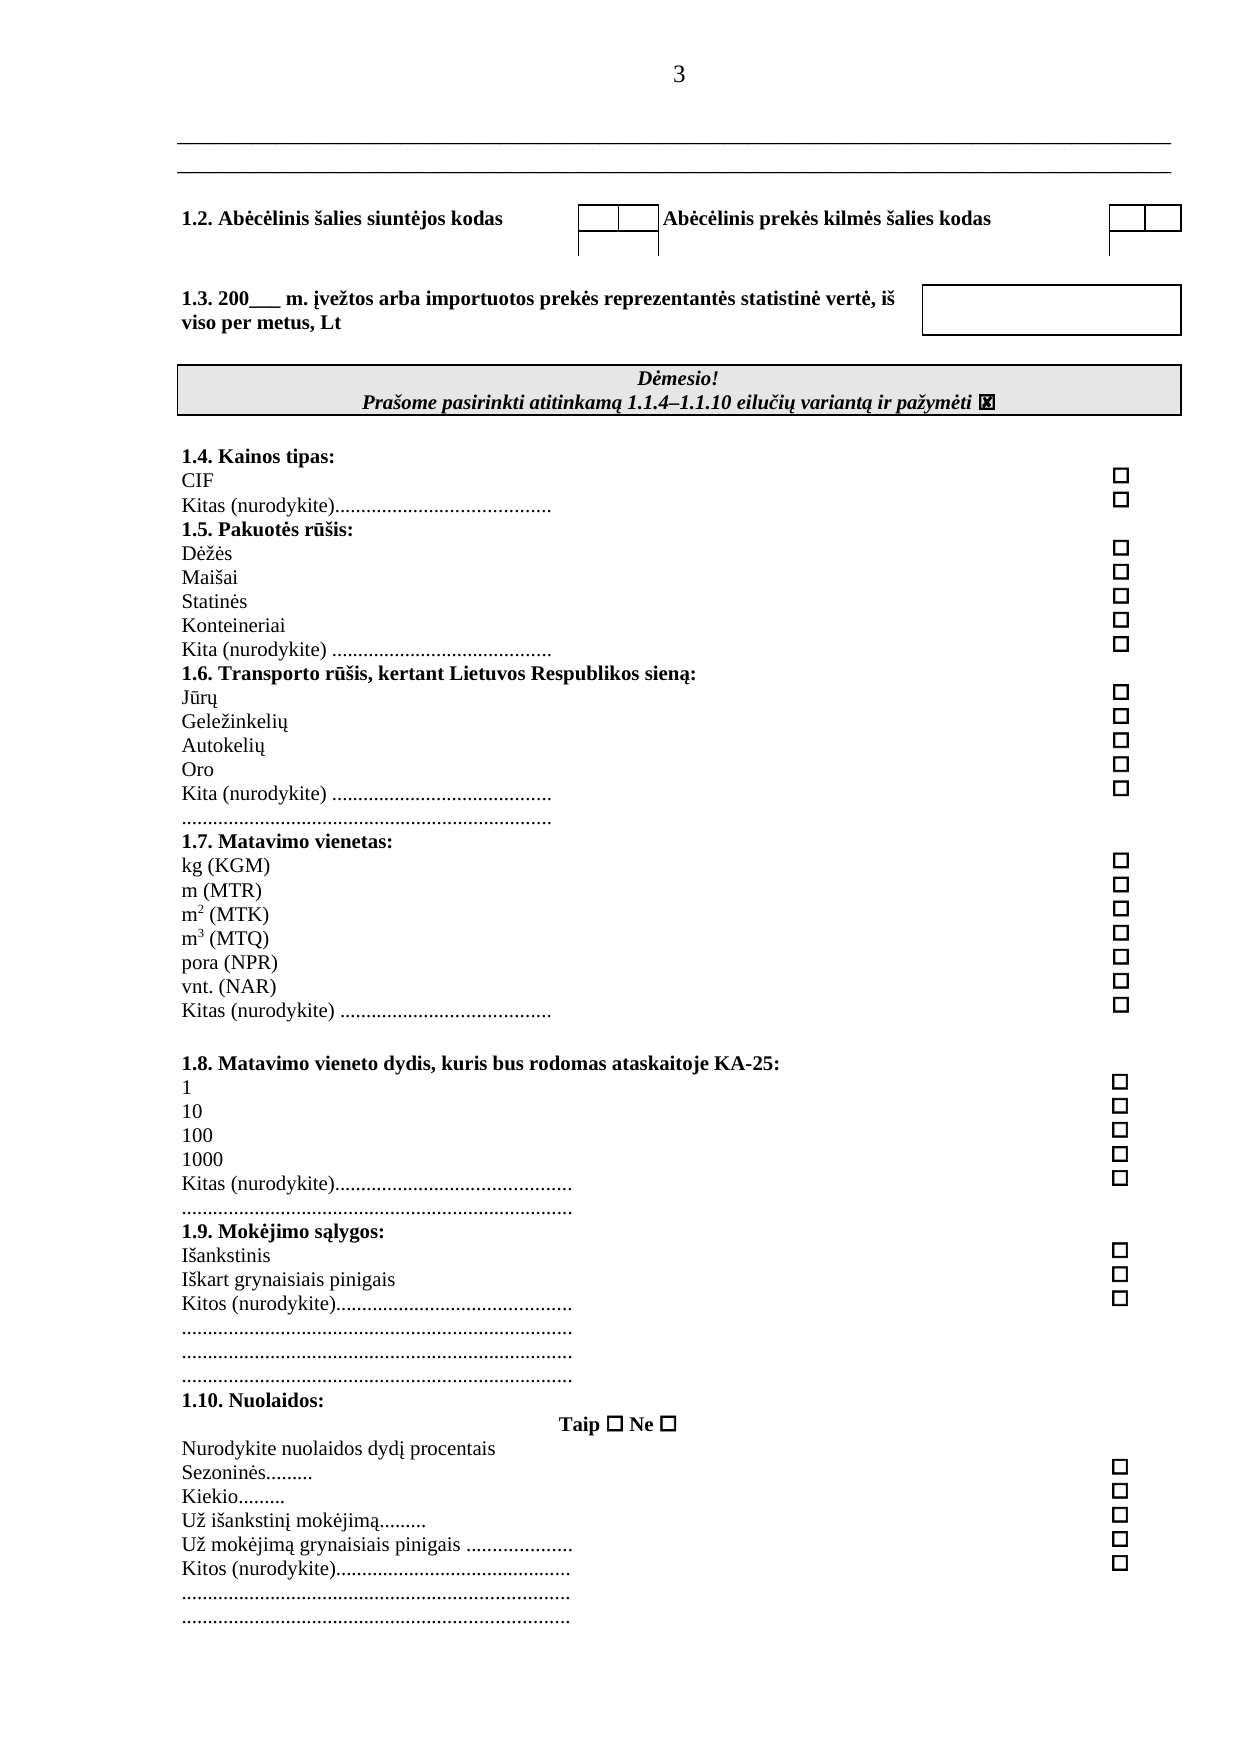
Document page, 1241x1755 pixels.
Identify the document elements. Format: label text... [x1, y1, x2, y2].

table_cell  [1060, 685, 1181, 709]
table_cell  [1059, 1556, 1181, 1628]
table_cell  [1060, 926, 1181, 950]
table_cell  [1060, 709, 1181, 733]
table_cell 100 [177, 1123, 181, 1147]
table_header Abėcėlinis prekės kilmės šalies kodas [659, 204, 1109, 256]
table_cell  [1060, 950, 1181, 974]
table_cell  [1060, 854, 1181, 877]
table_cell [1177, 829, 1181, 853]
table_header [614, 206, 618, 230]
table_cell  [1059, 1243, 1181, 1267]
table_cell [1059, 1388, 1063, 1412]
table_cell  [1060, 878, 1181, 902]
table_header 1.3. 200___ m. įvežtos arba importuotos prekės reprezentantės statistinė vertė, iš viso per metus, Lt [177, 284, 922, 334]
table_cell [1177, 1388, 1181, 1412]
table_header [1177, 1051, 1181, 1075]
table_cell  [1059, 1123, 1181, 1147]
table_cell  [1060, 613, 1181, 637]
table_cell 100 [1054, 1123, 1058, 1147]
table_cell 1000 [177, 1147, 181, 1171]
table_cell  [1059, 1508, 1181, 1532]
table_header [654, 206, 658, 230]
table_cell CIF [177, 469, 181, 492]
table_cell  [1060, 733, 1181, 757]
table_cell  [1059, 1484, 1181, 1508]
table_cell  [1059, 1267, 1181, 1291]
table_cell 1 [1054, 1075, 1058, 1099]
table_cell 10 [1054, 1099, 1058, 1123]
table_cell  [1059, 1532, 1181, 1556]
table_cell Jūrų [177, 685, 181, 709]
table_cell Oro [177, 757, 181, 781]
table_cell  [1059, 1075, 1181, 1099]
table_cell  [1060, 902, 1181, 926]
table_cell  [1060, 757, 1181, 781]
table_cell 1000 [1054, 1147, 1058, 1171]
table_cell [1059, 1412, 1063, 1436]
table_cell [614, 232, 618, 256]
table_cell [618, 232, 622, 256]
table_cell CIF [1056, 469, 1060, 492]
table_cell [1059, 1436, 1063, 1460]
table_cell  [1060, 781, 1181, 829]
table_cell [1145, 232, 1149, 256]
table_cell  [1060, 589, 1181, 613]
table_cell [1060, 661, 1181, 685]
table_cell  [1060, 974, 1181, 998]
table_cell  [1059, 1099, 1181, 1123]
table_header [1059, 1051, 1063, 1075]
table_cell  [1060, 493, 1181, 517]
table_cell 10 [177, 1099, 181, 1123]
table_header [923, 286, 1180, 334]
table_header [1177, 444, 1181, 468]
table_cell [1060, 517, 1181, 541]
table_cell [1059, 1219, 1181, 1243]
table_cell 1 [177, 1075, 181, 1099]
table_cell [1177, 232, 1181, 256]
table_cell  [1059, 1460, 1181, 1484]
table_cell  [1060, 541, 1181, 565]
table_cell  [1060, 565, 1181, 589]
table_cell Oro [1056, 757, 1060, 781]
table_cell  [1059, 1291, 1181, 1387]
table_cell [1060, 829, 1064, 853]
table_header [1060, 444, 1064, 468]
table_cell  [1060, 637, 1181, 661]
table_header Dėmesio! Prašome pasirinkti atitinkamą 1.1.4–1.1.10 eilučių variantą ir pažymėti  [178, 366, 1180, 414]
table_cell  [1060, 998, 1181, 1022]
table_cell  [1059, 1147, 1181, 1171]
table_cell [654, 232, 658, 256]
table_cell Jūrų [1056, 685, 1060, 709]
table_header 1.2. Abėcėlinis šalies siuntėjos kodas [177, 204, 578, 256]
table_cell  [1059, 1171, 1181, 1219]
table_cell  [1060, 469, 1181, 492]
table_cell [1177, 1436, 1181, 1460]
table_cell [1177, 1412, 1181, 1436]
table_cell [1141, 232, 1145, 256]
